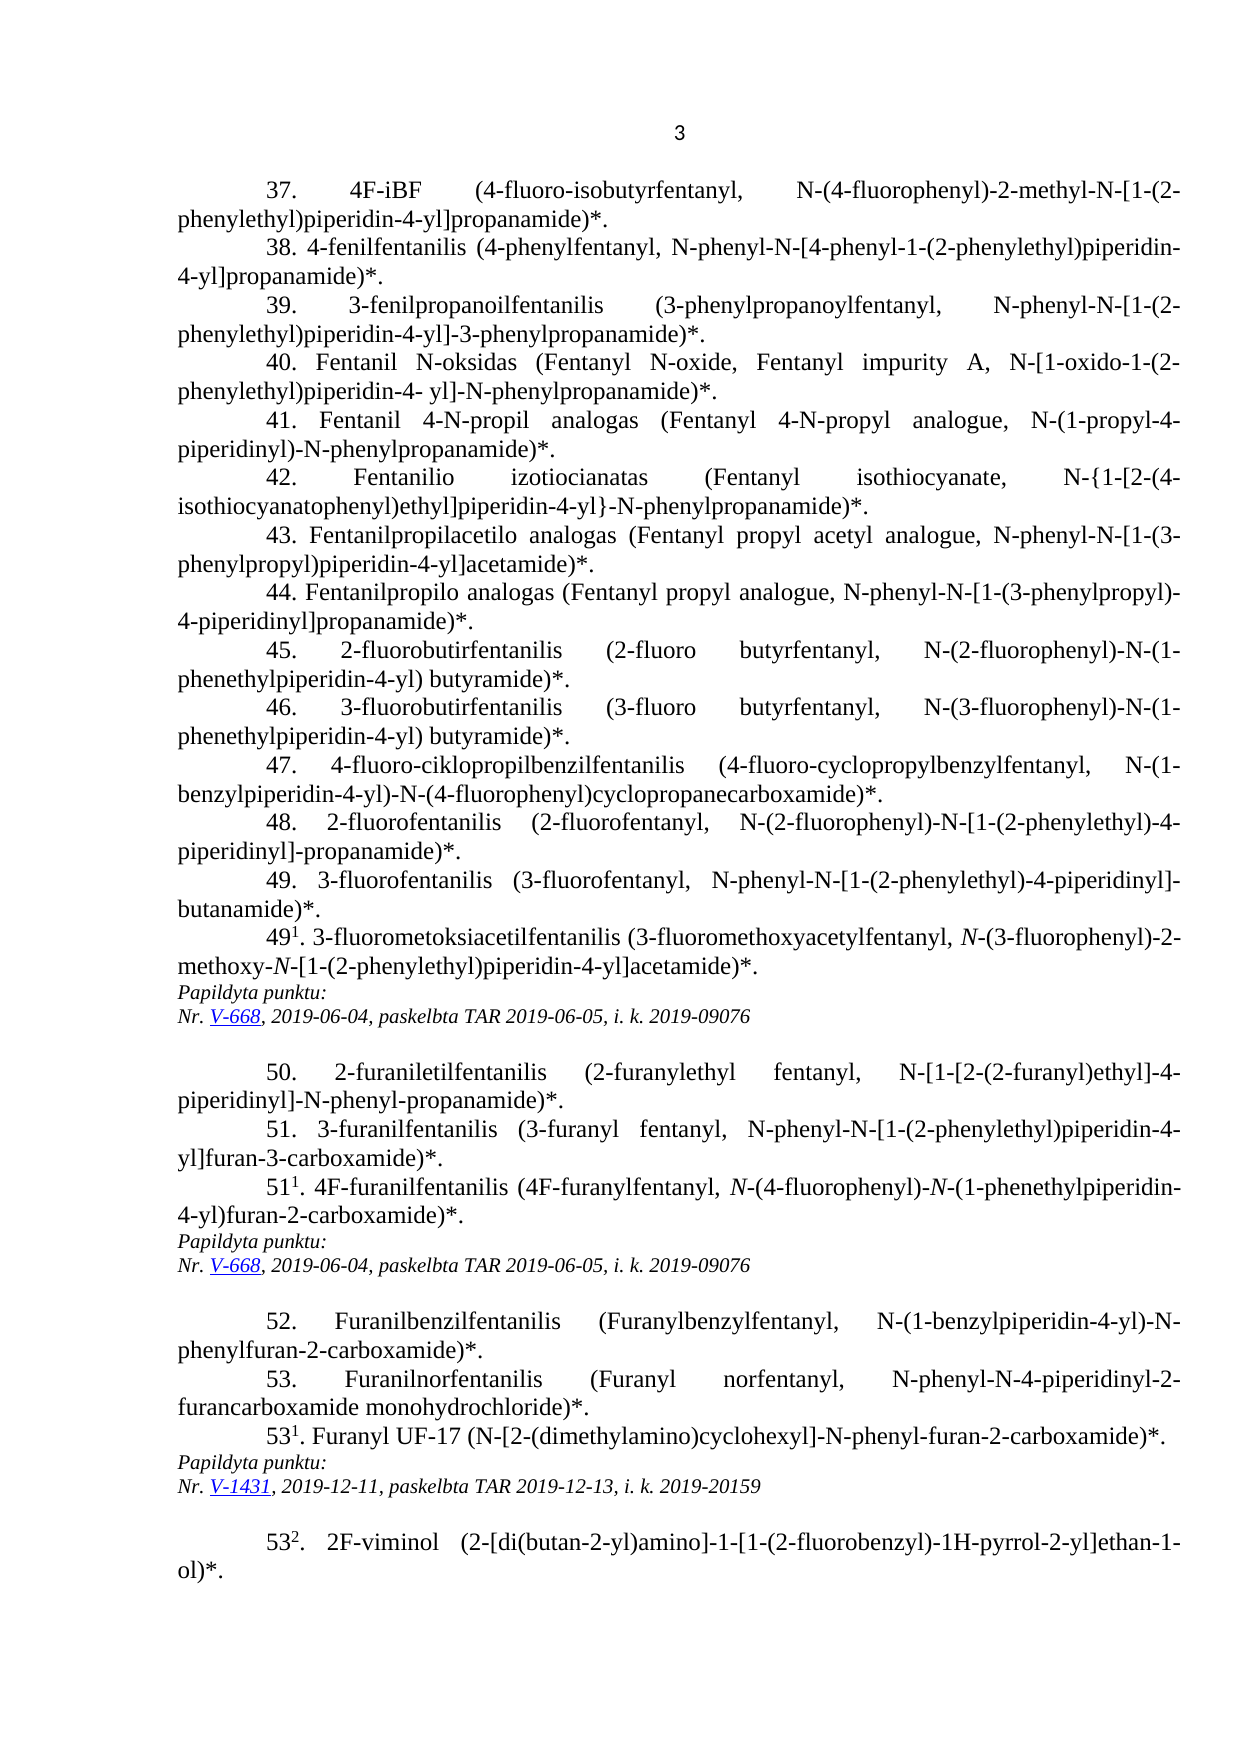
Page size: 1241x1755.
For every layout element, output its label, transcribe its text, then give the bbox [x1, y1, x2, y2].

text 40. Fentanil N-oksidas (Fentanyl N-oxide, Fentanyl impurity A, N-[1-oxido-1-(2-phenylethyl)piperidin-4- yl]-N-phenylpropanamide)*. [177, 347, 1181, 405]
text 511. 4F-furanilfentanilis (4F-furanylfentanyl, N-(4-fluorophenyl)-N-(1-phenethylpiperidin-4-yl)furan-2-carboxamide)*. [177, 1172, 1181, 1229]
text Nr. V-668, 2019-06-04, paskelbta TAR 2019-06-05, i. k. 2019-09076 [177, 1253, 1181, 1277]
text 39. 3-fenilpropanoilfentanilis (3-phenylpropanoylfentanyl, N-phenyl-N-[1-(2-phenylethyl)piperidin-4-yl]-3-phenylpropanamide)*. [177, 290, 1181, 347]
text 38. 4-fenilfentanilis (4-phenylfentanyl, N-phenyl-N-[4-phenyl-1-(2-phenylethyl)piperidin-4-yl]propanamide)*. [177, 232, 1181, 290]
text 531. Furanyl UF-17 (N-[2-(dimethylamino)cyclohexyl]-N-phenyl-furan-2-carboxamide)*. [177, 1421, 1181, 1450]
text 53. Furanilnorfentanilis (Furanyl norfentanyl, N-phenyl-N-4-piperidinyl-2-furancarboxamide monohydrochloride)*. [177, 1364, 1181, 1421]
text 50. 2-furaniletilfentanilis (2-furanylethyl fentanyl, N-[1-[2-(2-furanyl)ethyl]-4-piperidinyl]-N-phenyl-propanamide)*. [177, 1057, 1181, 1114]
text Nr. V-668, 2019-06-04, paskelbta TAR 2019-06-05, i. k. 2019-09076 [177, 1004, 1181, 1028]
text Nr. V-1431, 2019-12-11, paskelbta TAR 2019-12-13, i. k. 2019-20159 [177, 1474, 1181, 1498]
text 46. 3-fluorobutirfentanilis (3-fluoro butyrfentanyl, N-(3-fluorophenyl)-N-(1-phenethylpiperidin-4-yl) butyramide)*. [177, 692, 1181, 750]
text 42. Fentanilio izotiocianatas (Fentanyl isothiocyanate, N-{1-[2-(4-isothiocyanatophenyl)ethyl]piperidin-4-yl}-N-phenylpropanamide)*. [177, 462, 1181, 520]
text 491. 3-fluorometoksiacetilfentanilis (3-fluoromethoxyacetylfentanyl, N-(3-fluorophenyl)-2-methoxy-N-[1-(2-phenylethyl)piperidin-4-yl]acetamide)*. [177, 922, 1181, 980]
text 45. 2-fluorobutirfentanilis (2-fluoro butyrfentanyl, N-(2-fluorophenyl)-N-(1-phenethylpiperidin-4-yl) butyramide)*. [177, 635, 1181, 692]
text 44. Fentanilpropilo analogas (Fentanyl propyl analogue, N-phenyl-N-[1-(3-phenylpropyl)-4-piperidinyl]propanamide)*. [177, 577, 1181, 635]
text Papildyta punktu: [177, 1450, 1181, 1474]
text 52. Furanilbenzilfentanilis (Furanylbenzylfentanyl, N-(1-benzylpiperidin-4-yl)-N-phenylfuran-2-carboxamide)*. [177, 1306, 1181, 1364]
text 47. 4-fluoro-ciklopropilbenzilfentanilis (4-fluoro-cyclopropylbenzylfentanyl, N-(1-benzylpiperidin-4-yl)-N-(4-fluorophenyl)cyclopropanecarboxamide)*. [177, 750, 1181, 807]
text 37. 4F-iBF (4-fluoro-isobutyrfentanyl, N-(4-fluorophenyl)-2-methyl-N-[1-(2-phenylethyl)piperidin-4-yl]propanamide)*. [177, 175, 1181, 232]
text 532. 2F-viminol (2-[di(butan-2-yl)amino]-1-[1-(2-fluorobenzyl)-1H-pyrrol-2-yl]ethan-1-ol)*. [177, 1527, 1181, 1584]
text 49. 3-fluorofentanilis (3-fluorofentanyl, N-phenyl-N-[1-(2-phenylethyl)-4-piperidinyl]-butanamide)*. [177, 865, 1181, 922]
text Papildyta punktu: [177, 1229, 1181, 1253]
text 48. 2-fluorofentanilis (2-fluorofentanyl, N-(2-fluorophenyl)-N-[1-(2-phenylethyl)-4-piperidinyl]-propanamide)*. [177, 807, 1181, 865]
text 51. 3-furanilfentanilis (3-furanyl fentanyl, N-phenyl-N-[1-(2-phenylethyl)piperidin-4-yl]furan-3-carboxamide)*. [177, 1114, 1181, 1172]
text 43. Fentanilpropilacetilo analogas (Fentanyl propyl acetyl analogue, N-phenyl-N-[1-(3-phenylpropyl)piperidin-4-yl]acetamide)*. [177, 520, 1181, 577]
text Papildyta punktu: [177, 980, 1181, 1004]
text 41. Fentanil 4-N-propil analogas (Fentanyl 4-N-propyl analogue, N-(1-propyl-4-piperidinyl)-N-phenylpropanamide)*. [177, 405, 1181, 462]
